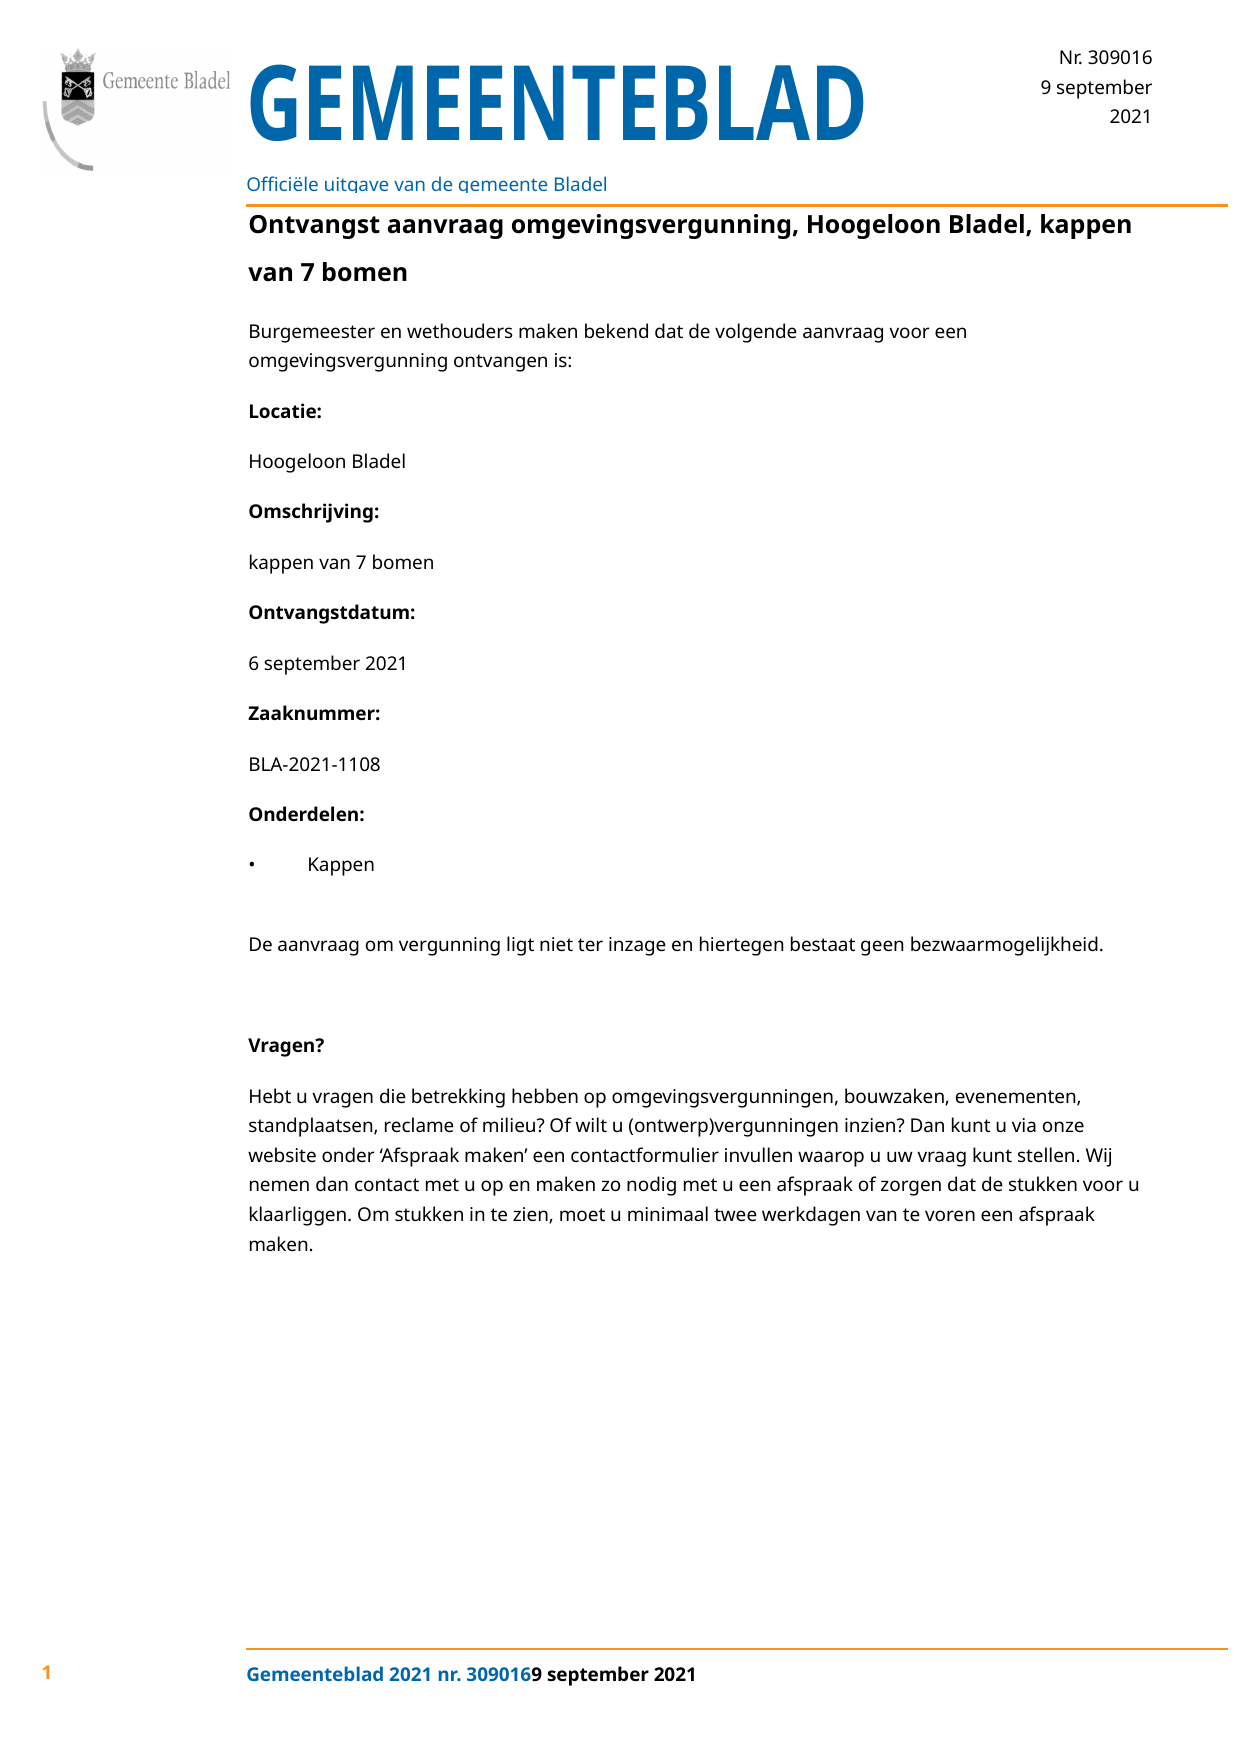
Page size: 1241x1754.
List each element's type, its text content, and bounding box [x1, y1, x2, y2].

text 6 september 2021 [248, 650, 1152, 676]
text Ontvangst aanvraag omgevingsvergunning, Hoogeloon Bladel, kappen van 7 bomen [248, 207, 1152, 288]
text Hoogeloon Bladel [248, 448, 1152, 474]
text Ontvangstdatum: [248, 599, 1152, 625]
text Vragen? [248, 1032, 1152, 1058]
text Zaaknummer: [248, 700, 1152, 726]
text De aanvraag om vergunning ligt niet ter inzage en hiertegen bestaat geen bezwaarmogelijkheid. [248, 932, 1152, 957]
text kappen van 7 bomen [248, 549, 1152, 575]
text BLA-2021-1108 [248, 751, 1152, 777]
text Omschrijving: [248, 499, 1152, 524]
picture [41, 47, 231, 172]
text Hebt u vragen die betrekking hebben op omgevingsvergunningen, bouwzaken, evenementen, standplaatsen, reclame of milieu? Of wilt u (ontwerp)vergunningen inzien? Dan kunt u via onze website onder ‘Afspraak maken’ een contactformulier invullen waarop u uw vraag kunt stellen. Wij nemen dan contact met u op en maken zo nodig met u een afspraak of zorgen dat de stukken voor u klaarliggen. Om stukken in te zien, moet u minimaal twee werkdagen van te voren een afspraak maken. [248, 1083, 1152, 1257]
text Onderdelen: [248, 801, 1152, 827]
text Locatie: [248, 398, 1152, 424]
text Burgemeester en wethouders maken bekend dat de volgende aanvraag voor een omgevingsvergunning ontvangen is: [248, 318, 1152, 373]
list Kappen [248, 852, 1152, 877]
